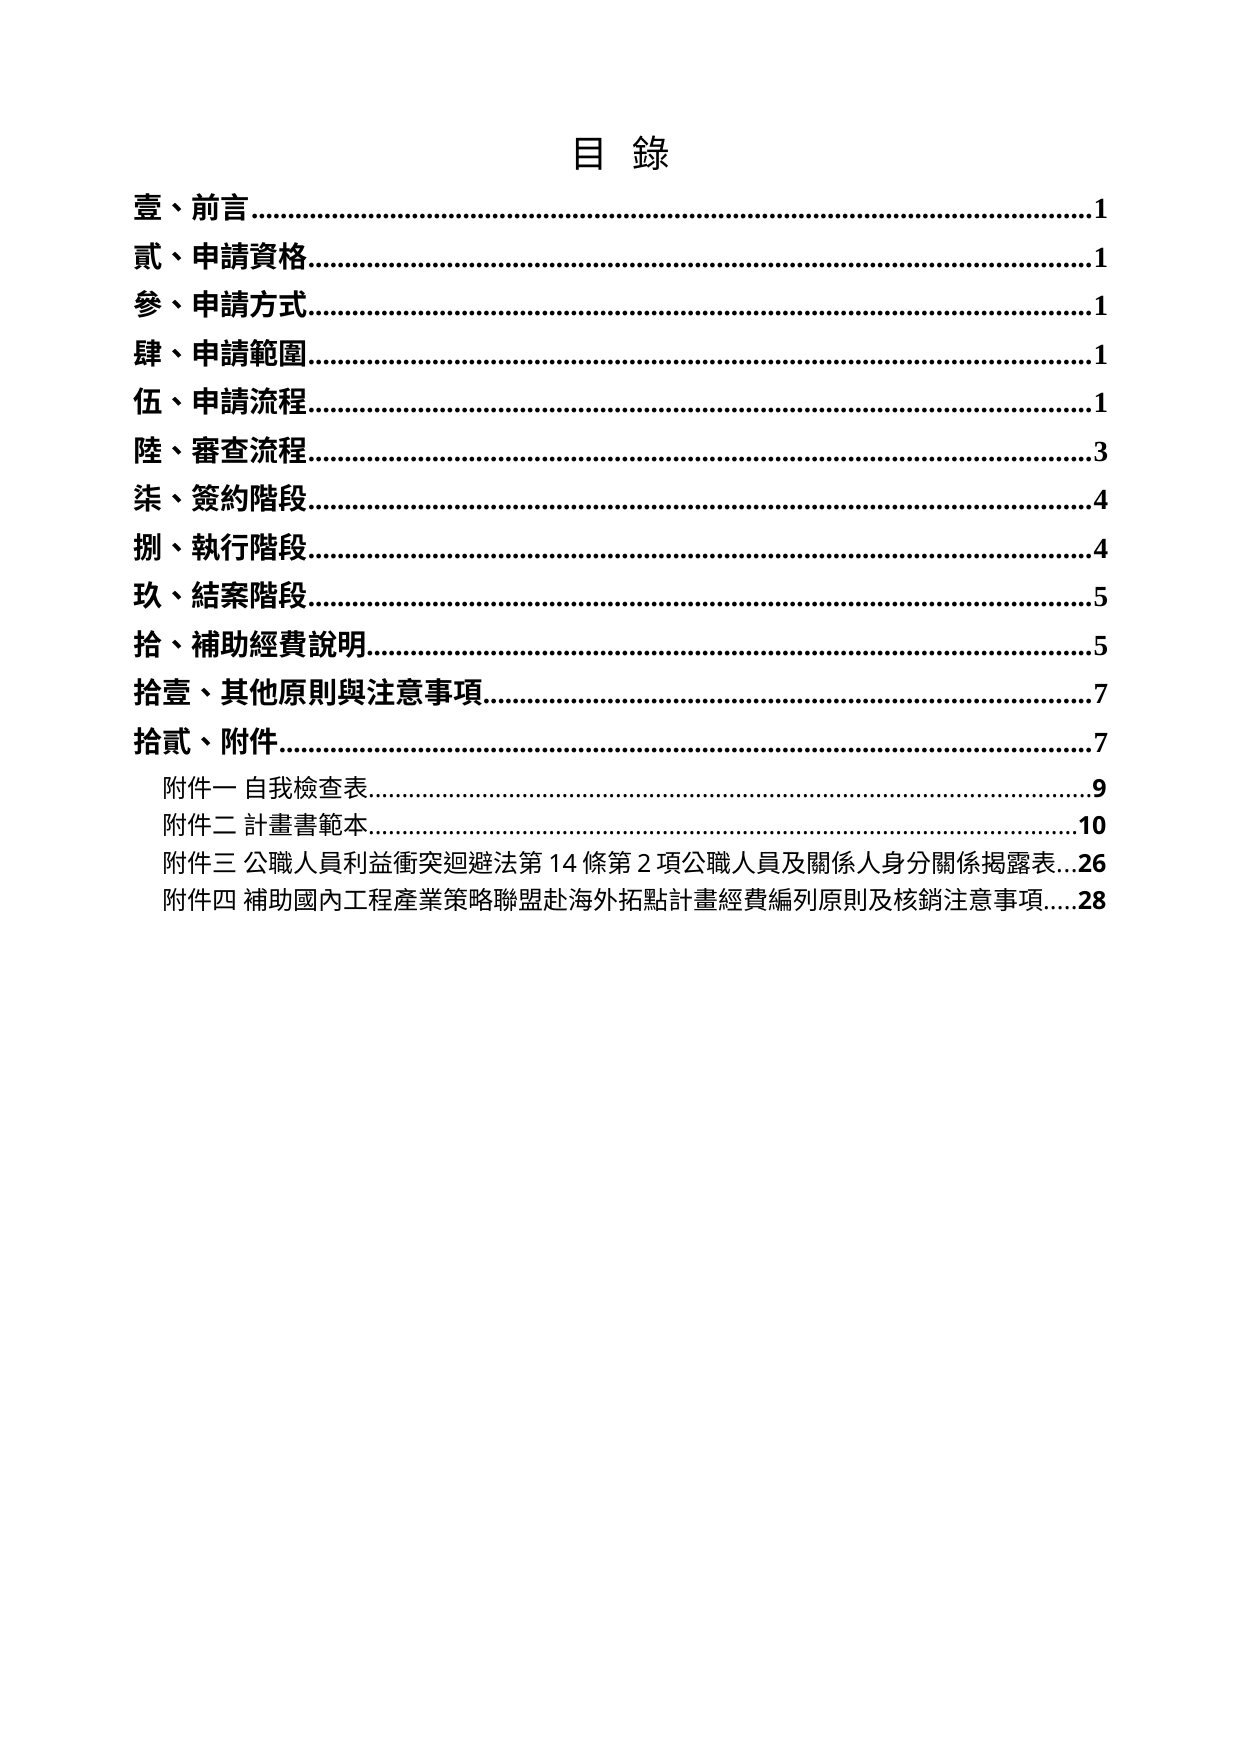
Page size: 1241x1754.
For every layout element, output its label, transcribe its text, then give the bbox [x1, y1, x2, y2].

text 附件一 自我檢查表 9 [162, 767, 1107, 804]
text 附件四 補助國內工程產業策略聯盟赴海外拓點計畫經費編列原則及核銷注意事項 28 [162, 879, 1107, 917]
text 伍、申請流程 1 [133, 379, 1107, 421]
text 目 錄 [133, 124, 1107, 178]
text 拾壹、其他原則與注意事項 7 [133, 670, 1107, 712]
text 肆、申請範圍 1 [133, 330, 1107, 372]
text 壹、前言 1 [133, 184, 1107, 227]
text 附件三 公職人員利益衝突迴避法第14條第2項公職人員及關係人身分關係揭露表 26 [162, 842, 1107, 879]
text 拾貳、附件 7 [133, 718, 1107, 761]
text 玖、結案階段 5 [133, 573, 1107, 615]
text 捌、執行階段 4 [133, 524, 1107, 567]
text 柒、簽約階段 4 [133, 476, 1107, 518]
text 貳、申請資格 1 [133, 233, 1107, 275]
text 陸、審查流程 3 [133, 427, 1107, 469]
text 參、申請方式 1 [133, 282, 1107, 324]
text 拾、補助經費說明 5 [133, 621, 1107, 664]
text 附件二 計畫書範本 10 [162, 804, 1107, 842]
